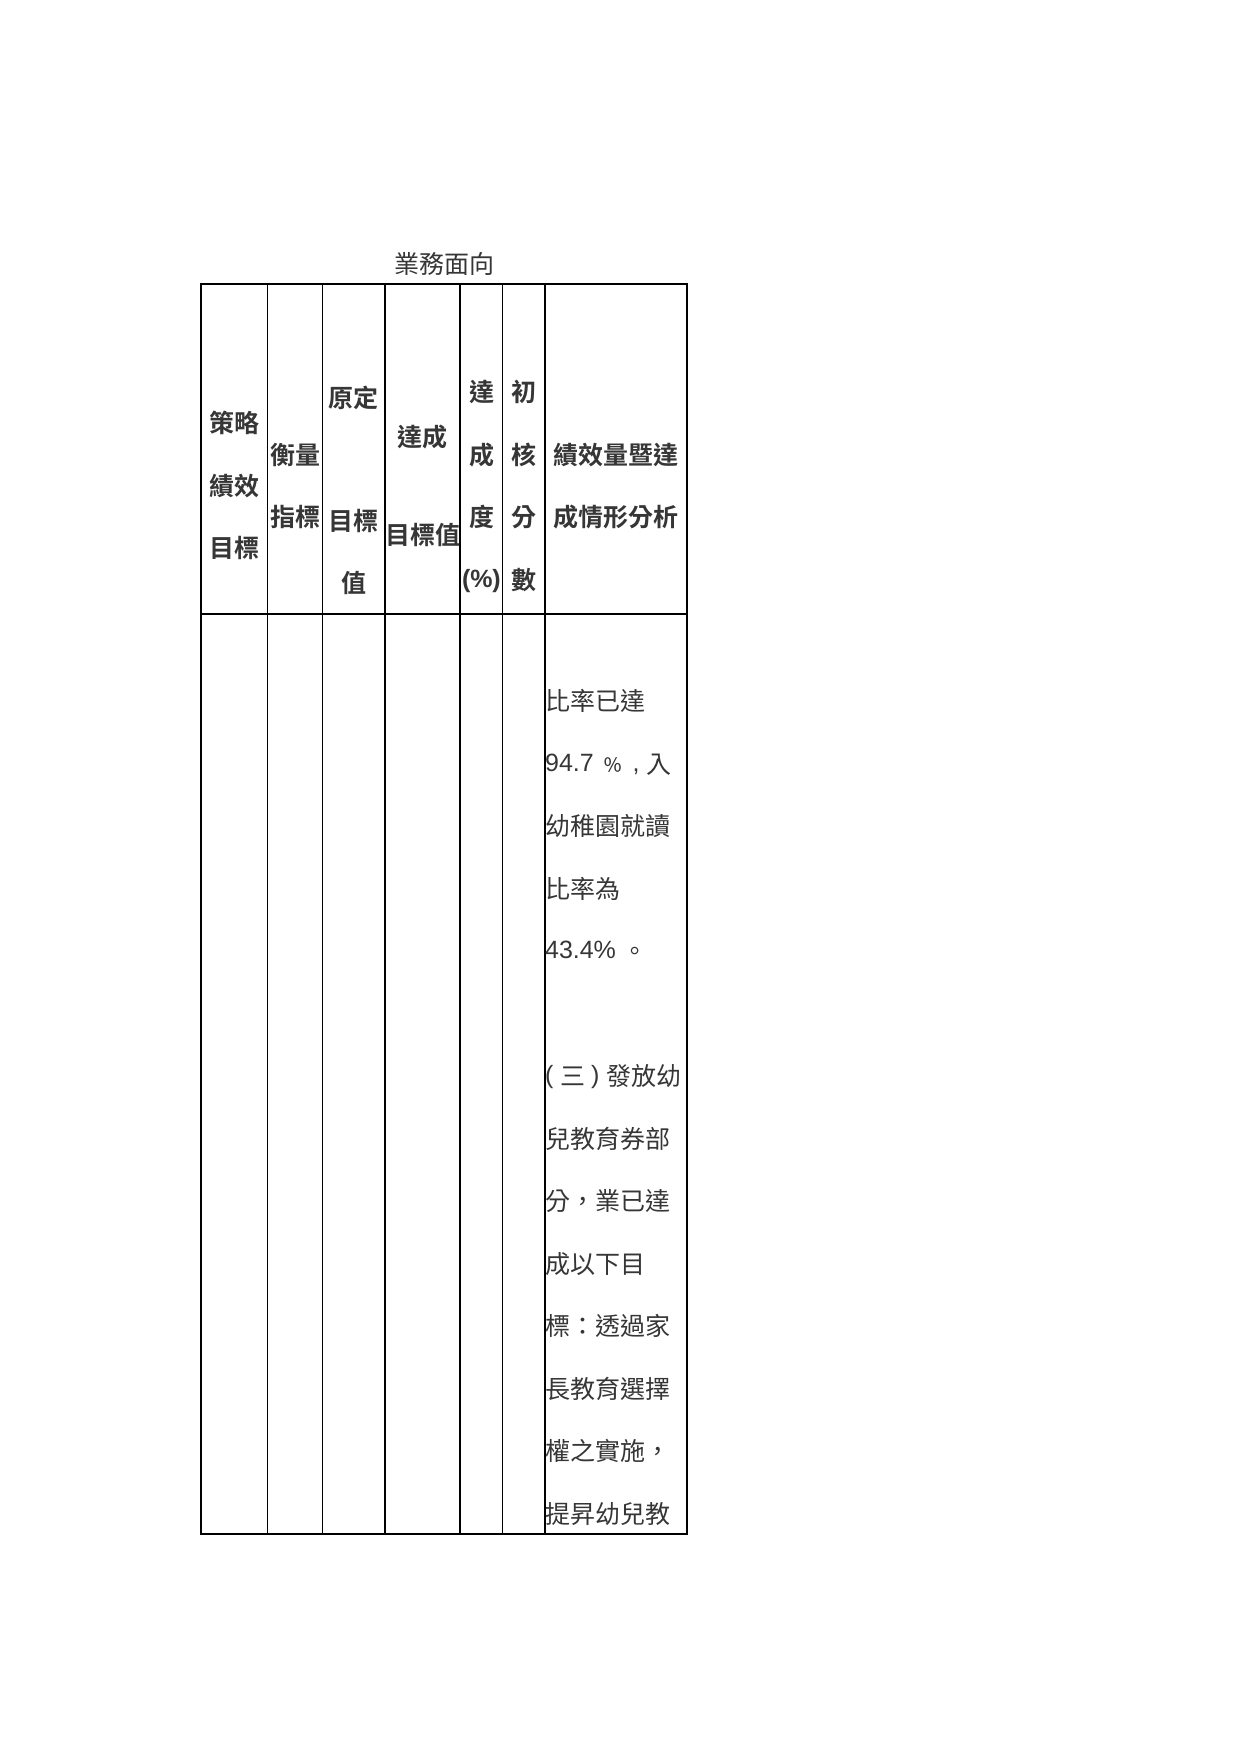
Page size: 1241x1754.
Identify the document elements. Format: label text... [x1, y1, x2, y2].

table_cell [202, 615, 267, 1533]
table_cell [323, 615, 384, 1533]
table_cell 原定 目標值 [323, 285, 384, 613]
table_cell [386, 615, 459, 1533]
table_cell 達成 目標值 [386, 285, 459, 613]
table_cell 績效量暨達成情形分析 [546, 285, 686, 613]
table_cell 100 [503, 615, 544, 1533]
table_cell 衡量指標 [268, 285, 322, 613]
table_cell 100 [461, 615, 502, 1533]
table_cell 策略績效目標 [202, 285, 267, 613]
table_header 業務面向 [201, 221, 687, 283]
table_cell 比率已達 94.7 ﹪ , 入幼稚園就讀比率為 43.4% 。 ( 三 ) 發放幼兒教育券部分，業已達成以下目標：透過家長教育選擇權之實施，提昇幼兒教 [546, 615, 686, 1533]
table_header 教育部 93 年度施政績效報告 壹、前言 本部 91 至 94 年中長程施政計畫係參酌「 2001 年教育改革之檢討與改進會議」重要結論，依目標管理、全員參與及規劃機關整體發展願景著眼，依行政院規定從業務面向、人力面向及經費面向擬訂了 8 大策略績效目標及 32 項衡量指標， 93 年度績效目標是延續中程施政計畫之策略績效目標所訂定。 一、調整現有學制，因應 E 世紀時代之需求： 4 項衡量指標。 二、建構安全、健康及適性之教育環境： 7 項衡量指標。 三、推動多元入學方案，擴大學校招生選才及學生選校空間： 5 項衡量指標。 四、健全師資培育及建立教師分級制度，提升教師專業成長： 2 項衡量指標。 五、追求大學卓越發展，提升知識競爭力： 4 項衡量指標。 六、加強弱勢族群教育，實現社會公益： 4 項衡量指標。 七、合理調整機關員額，建立活力政府： 5 項衡量指標。 八、樽節政府經常支出及 1 項衡量指標。 為落實推動 93 年度施政計畫，本部同仁均本著教育乃百年樹人大業，竭力達成相關目標，整體績效成果豐碩。 貳、目標達成情形 一、業務面向 二、人力面向 三、經費面向 四、績效總分 業務面向原始分 99.07 分，權分 69.35 分 人力面向原始分 100 分，權分 15 分 經費面向原始分 100 分，權分 15 分 合計績效總分為 99.35 分 參、未達目標項目檢討 肆、績效總評 本部依業務面向、人力面向及經費面向擬訂了 8 大策略績效目標及 32 項衡量指標，雖業務面向之降低國民中小學班級學生人數達成率、接受輔導學校之環境安全衛生改善率、國中生就近升學率及提升國民中小學中輟學生復學率四項衡量指標未能達成原訂目標值 ，目標達成誠屬同仁積極作為，雖有未達成的目標，但其執行時所面臨挑戰而仍能達到不錯的成效實屬不易。 本部為展現整體施政績效更於九十四年一月二十二至二十四日 ( 週六到週一，計三天 ) 分北、中、南、東四場舉辦讓每個人都成功 ~ 全國教育博覽會：目的為一、激發全民參與教育熱忱，深化認識台灣教育。二、展現多元教育改革成果，前瞻教育永續發展。三、整合各界教育文化資源，活化台灣社會脈動。四、構築未來施政核心主軸，健全教育完整佈局。 未來四年本部之施政主軸以「培養現代國民」、「建立臺灣主體性」、「拓展全球視野」、「強化社會關懷」作為四大綱領，提出 13 項策略及 33 項行動方案。 這個施政主軸乃理念與實際之結合，以理念為基礎而衍生出策略與行動方案。秉持「回歸教育本質」、「完成個人」的施政理念，讓教育理念落實到每個個人，使其發揮最大潛能，完成自己。人能完成自我，即是完成國家，個人能力充分發揮即是國力的提升。 21 世紀的核心價值在於先進的創意與寬廣的視野，教育除激發個人的原創性外，亦應引導個人有寬廣的世界觀與長遠的歷史觀，因此，本部提出「創意臺灣、全球布局－培育各盡其才新國民」作為施政的總目標。 伍、推動成果具體事蹟 一、本部已全面建置產學合作組織機制，除成立技專校院產學合作指導委員會外，並評選成立六個區域產學合作中心及三十個技術研發中心。 二、在六大區域產學合作中心積極推動下，在產學合作方面共計達成 1121 件，合作金額高達六億參仟多萬元，並完成專利申請 287 件，取得專利數 95 件，成果卓著。 三、為創造大專校院與產業界媒合共同進行產學合作的機會，提昇學校研發能力與水準，積極提供產業技術支援，成為產業界升級的有力後盾，本部試驗性推動東元集團與科技大學產學大聯盟合作案，經審查合併後共媒合 8 所科技大學 15 案。 四、本部為增進產業與學術界之研發合作暨技術移轉之機會，並使技職院校學生能兼重理論及實務，積極推動各類產學相關活動，例如九十三年度全國技專校院產學合作成果展示，共有 39 校、 116 件優良作品參加，參觀人次達 6980 人次；九十三年度全國技專校院學生專題製作競賽暨成果展示，共有 89 校參與， 1241 件作品參加， 130 件作品入圍。 五、健全師資培育及建立教師分級制度，提升教師專業成長 ( 一 ) 地方主管教育行政機關及師資培育機構提供教師進修機會 各縣市政府所屬教師研習中心除辦理各級學校之周三研習外，另惠依各縣市之需求辦理各類教師研習活動，且均辦理五場次以上，以提升教師專業成長。另有關配合九年一貫課程開設教師在職進修學分班，乃為協助各地區國民中小學教師充實其主修專長之教學知能，並增進國民中小學教師發揮九年一貫精神之教學能力，業於 93 年 4 月 5 日以台中（三）字第 0930035113 號令修正發布「教育部補助各師資培育之大學配合九年一貫辦理教師在職進修學分班作業要點」；本部截至 93 年 7 月底共計核定教師專長增能學分班 222 班，領域教學學分班 62 班，共計 284 班次 ; 截至 93 年 12 月底補助開設教師在職進修學分班共計 149 班次。 為鼓勵師資培育之大學開設增進教師教學能力之班次，本部已訂有「大學校院辦理高級中等以下學校教師在職進修碩士學位班審查要點」及「大學校院辦理高級中等以下學校及幼稚園教師在職進修學分審查要點」，九十三年度共核定教師在職進修碩士學位班共 15 校 113 班， 2763 人，其中新開班有 9 校 13 班計 305 人；為確實掌握各校辦理教師在職進修學分班情形，業以 93 年 11 月 17 日以台中（三）字第 0930153964 號函，請各師資培育之大學依「大學校院辦理高級中等以下學校及幼稚園教師在職進修學分審查要點」規定辦理，截至 93 年 12 月止，共計 16 校 85 班， 2588 人。師資培育之大學辦理相關教師在職進修學分及碩士學位班五場次以上者，共計 58 校。 本部 93 年度目標值為 87% ，目標達成率為 101% 【﹝辦理五場次以上之地方主管教育行政機關共有 25 縣市＋辦理五場次以上之師資培育之大學共有 58 所）÷（ 25 個地方主管教育行政機關＋ 69 所師資培育之大學）＝ 88.2 ％】。 ( 二 ) 建立中等以下學校教師分級及評鑑制度 本司委請國立教育研究院籌備處業規劃完成「高級中等以下學校及幼稚園教師分級實施辦法（草案）」，並業於九十三年十月十一日由周次長主持部內會議決議：由本司先行委請對本案有研究之教授撰寫簡報，並針對執行本案之政策效益進行評估，俟向部長簡報後，如決議不繼續辦理，則暫緩；如決議繼續辦理，則再行召開部內分工會議，本年度預定執行進度已達成。 六、教育優先區計畫 教育經費日趨困窘，弱勢族群需求日殷，如何分配經費、有效運用，確具挑戰性，教育優先區計畫的推動，正顯示我國國民教育政策，已朝向「精緻、卓越、均等、正義」的理想境界邁進。本案推動成果具體事蹟如下： ( 一 ) 積極充實文化不利地區之教育內涵。 ( 二 ) 積極提升文化不利地區之教育水準。 ( 三 ) 積極整合教育優先區的多元化資源。 ( 四 ) 提供積極差別待遇之教育支援策略。 ( 五 ) 提升相對弱勢兒童之基本學習能力。 ( 六 ) 逐年調整教育優先區計畫實施策略。 ( 七 ) 教育優先區滿意度部分〈根據調查結果發現〉： 1. 學校教師對於教育優先區計畫之精神與內涵均有一定程度之瞭解 (98.7%) 。 2. 學校教師認為教育優先區計畫指標界定之規定適當 (93.3%) 。 3. 學校教師認為教育優先區計畫補助符合該校之需求 (95.5%) 。 4. 教育優先區計畫補助經費確能對於學校校務發展有所提昇與助益 (97.7%) 。 5. 學校認為教育優先區計畫確有繼續推動之必要性 (97.7%) 。 七、五歲幼兒入園率部分： 1.93 學年度五歲幼兒就讀幼稚園之比率為 0.434 ，達成率為 87% 。 2. 本年度補助五足歲幼兒約 80,157 人（含中低收入戶）就讀已立案私立幼稚園，其經費亦依進度已有效執行；另外亦已補助各縣市政府製作並發放幼兒宣導手冊 8,285,000 元（經費執行率達 98.85 ％），確實提供家長選擇幼稚園之重要資訊。 3. 核定縣市政府新設 18 所國小附設幼稚園，另增設 5 班，約增加 700 名幼兒就讀公立幼稚園之機會權益。補助全國幼稚園教學設備相關事宜，並研擬防止採購不實之相關措施。 4. 補助地方政府辦理 485 所幼稚園評鑑，本（九十三）年本部補助各縣市之公私立幼稚園評鑑及獎勵經費約計新台幣三千四百多萬元。另補助二十三個縣市（除金門縣、連江縣未成立外）辦理補助幼教資源中心及幼教輔導團經費計新台幣一千六百多萬元，強化幼教資源中心軟硬體資源，落實幼教輔導團之功能與任務，促進地方政府幼稚教育之發展。 八、降低國民中小學班級學生人數部分： ( 一 ) 國小一至六年級每班學生人數降至 35 人達成率 94.95% ，國中一至三年級每班學生數降至 38 人之達成率為 82.35 ％。 ( 二 ) 本年度計補助 126 校，核定總經費 27 億 4500 萬元，預定達成 90 ﹪之執行率 ( 含不可抗力因素及應付未付數 ) ，截至 93 年 12 月，已執行經費 25 億 1423 萬元，執行進度為 91.43% 。 九、實施九年一貫課程班級數部分： 93 學年度國小六年全面實施九年一貫課程，國中三年全面實施九年一貫課程，全國實施九年一貫課程達成率 100% 。 十、本部為落實家庭教育法，並貫徹本部施政重點，於九十三年度補助各縣市政府家庭教育中心及民間團體辦理 5645 場預防推廣活動及補助民間團體計 141 件 ( 活動內涵依家庭教育法第二條所訂事項辦理 ) ，累計受益人數約 415,811 人次。 十一、為使各級學校訓輔人員能於第一時間對可能濫用藥物學生實施檢測，本部九十三學年度共採構 15 萬 5 千劑快速檢驗試劑分發各級學校使用。本部九十三年度協助各級學校實施尿液篩檢，計篩檢 21,305 人，發現陽性反應學生 52 人﹝安非他命 18 人、搖頭丸 8 人、嗎啡 26 人﹞，陽性反應學生均由各校成立春暉小組實施輔導戒治。 十二、本部鼓勵各大學於推薦甄選申請入學或單獨招生等招生管道，提供部分名額優先錄取原住民學生或以外加招生總名額百分之一方式，提供原住民學生就學機會。申請入學：九十三學年度計有國立台灣大學等 39 校 389 名，以外加 1% 名額保障原住民學生入學權益。單獨招生：長榮大學、國立台灣體育學院 2 校計 19 名以外加 1% 名額保障原住民學生入學權益。明道管理學院精緻農業學系另開設專班，以外加名額方式招收原住民學生（計 50 名）。 93 學年度東華大學民族文化學系、民族語言與傳播學系二系另辦理單獨招生，於核定招生總名額內各提撥 25 名專門招收原住民學生，合計 50 名。十 十三、針對中輟生問題成因複雜，整合各部會相關資源共同投入本項工作，除需加強縱的聯繫，並責成地方政府亦需加強其與地方之警政、社政、民政等相關處室之橫向聯繫，就近、適時，確實及因地制宜協助中輟學生各項業務之推動，即中央成立跨部會合作機制，地方政府成立跨處室合作模式，全面協助中輟學生。 ( 一 ) 統籌權責單位，執行國民中小學中途輟學學生通報及復學輔導工作 1.10 月 11 日召開「輔導中途輟學學生專案督導小組第十四次會議」； 1 月 9 日、 9 月 9 日召開「中途學校跨部會指導委員會第五、六次會議」。 2. 委託台北大學成立全國中輟生復學輔導資源研究中心，負責蒐集目前各國中輟生之研究及政策措施，辦理「中輟預防網研討會」等多項研習，另出版「全國中輟通訊」，按月發行電子報，將資料放置於網站上，以提供本部、縣市政府、學校等機構，處理中輟生問題之參考及諮詢服務。 3. 「全國國民中小學中輟生通報及復學系統」隨著使用年限增加，已不合需求，自九十二年起漸漸進行開發新報表、更新版本工作，並於九十二學年度（ 92.09 ）起更新版正式開放上線通報，並於後積極增加各項統計報表功能及擴展系統之主動及提示功能，並與警政署積極配合解決協尋行蹤不明學生之追蹤，使通報系統對使用者不僅具通報功能，更具備便利性、友善性、積極性。 ( 二 ) 強化宣導工作，增進人員熟悉通報及輔導工作 1. 教育局長會議多次提出報告，請局長重視本項工作外，更將本工作列入地方視導之重點工作，及要求地方政府因地制宜辦理各項宣導、研習、經驗傳承，本項業務經過多年之推展與宣導，地方政府大多已列入重點工作推動。本部要求地方政府至少應由地方副首長級擔任召集委員召開跨處室督導會報，目的為各相關單位（含警政、社政、戶政等及強迫入學委員會成員）就執行工作分享及及討論請求支援協助事項等進行協調，並應定期評估與檢討強迫入學委員會之運作，本年度計規劃辦理 54 梯次。 2.92 年 9 月新版「全國國民中小學中輟生通報及復學系統」正式上線，年度均辦理種子教師研習，期使負責通報業務同仁熟悉本系統，並藉由研習機會，宣導中輟之相關知能；並與電算中心積極配合，擴增「全國國民中小學中輟生通報及復學系統」資料庫管理者功能，並加強其分析能力及提示功能，隨時上網瞭解地方政府通報狀況，並協助學校、地方政府解答與解決行政、系統所遇困難，督導地方政府落實執行狀況及檢討改善，並協助地方政府將通報後確認出國之學生資料執行刪除，確使資料庫數據正確。 3. 為使教師能具備基本之輔導理念，並能將輔導技巧融入教學中，特別要求凡是新任教師或尚未參與基礎輔導知能（基礎班）教師，應上 18 小時之基礎輔導知能研習（基礎班），再輔以第二階段 18 小時之進階班課程，本年度計規劃辦理 126 梯，並針對特定主題規劃辦理，務期使教師均具備基礎輔導知能。 4. 針對近來因社會大環境之改變，原住民、單親家庭中輟生逐漸增加，特別要求地方政府應針對所屬，因地制宜規劃適宜之輔導措施與策略，本年度加強規劃辦理原住民家庭或單親家庭中輟生輔導活動計有 18 縣市。 5. 為引進及結合社區資源，共同推動校內之輔導工作及宣導中輟預防及輔導之理念，要求地方政府組成宣導團進行各種理念及相關法令之宣導，並應檢討每年宣導團之主題，本年度規劃並辦理中輟復學輔導宣導及社會資源聯繫座談會 260 場。 6. 編印「不信春風喚不回︱中輟生輔導手冊」，並發送地方政府、教育單位、學校及館所，作為業務執行參考。 ( 三 ) 整合政府及民間團體資源，建立協尋及追蹤輔導復學網絡 學校的輔導人力有限，社區卻蘊藏著無限資源，將社區蘊藏豐富的資源，適當開發運用，不僅可以彌補人力和財力的不足，同時可以兼顧三級預防，提升學校輔導的專業成效。 1. 積極推動認輔制度，鼓勵教師、退休教師、志工、家長，志願輔導適應困難、行為偏差及中輟復學學生，協助其心智發展，並培養健全人格，計有 43,027 人投入認輔工作，目前已認輔 43,554 學生。 2. 推動攜手計畫，結合具有輔導系所、社會、社會工作、教育、兒童福利系所大學校院學生，結合國民中小學，協助中輟學生之預防及輔導，目前計有 17 所大專校院辦理（本年度受輔學生以中輟生及有中輟之虞學生為主），大攜手約 581 人，受輔學生約 2101 人。 3. 引進民間團體資源，協助推動中輟生預防、追蹤、輔導與安置等相關工作，相關機制均已建立，且持續推動中，經多年宣導，學校教師對中輟生已具初級預防知能，並能透過學校建立社區資源，尋求資源協助，本年度補助縣市與民間團體結合追蹤案、活動案或民間團體辦理輔導活動案計 40 案。 4. 自 90 年 8 月起投入第一批 40 位役男加入中輟生復學輔導工作，至 93 年 7 月止， 3 年內共投入了 500 餘位役男參與中輟生復學輔導工作，如：家訪、協尋、個別輔導、小團體輔導、轉介其他社府機構。 ( 四 ) 發展多元教育型態，提供中輟學生另類教育內涵 本部為鼓勵並協助地方政府推動多元型態中介教育措施，追蹤、輔導、安置中輟學生復學，擴大中輟學生復學輔導成效 ; 並為整合各類型中介教育措施之補助原則標準 , 93 年 3 月 2 日台訓（三）字第 0930011267 號令修正頒佈「教育部補助直轄市縣（市）政府及民間團體辦理追蹤輔導與安置中輟生復學原則」，作為申請案之依據。目前各類型中介教育措施已成熟 , 且普設於各地方政府： 1. 慈輝班設置 : 此類中途班係專收家庭變故、經濟困難之中輟學生，提供住宿及生活輔導、多元另類適性教育措施，屬跨縣市安置性質，目前全省北中南東各區皆有設置，有效預防並協助失學或中輟生復學。 2. 資源式、獨立式、合作式等各中途班 ( 學校 ) 設置 : 此類為各直轄市、縣市政府遴選有熱誠有意願的中小學校，比照特殊教育資源班，設置資源式中途班 ; 或結合轄區內民間團體（包括宗教團體）資源，協助提供中輟學生復學輔導及另類適性課程 ; 或依法設置專收違反兒童及少年性交易防制條例之個案者，目前全國各地方政府皆有設置一至兩類中介教育措施，有效協助不適應原班或原校之中輟復學生復學，並預防其再輟。 3. 為解決中途學校所提員額編制及設置規範問題，本部與內政部業召開多次研商會議，完成兒童及少年性交易防制條例第十四條修正條文，並於 3 月 11 日經立法院衛生環境及社會福利、司法委員會第一次聯席會議通過。 十四、九十三年本部推動之各項以創造力培育與創新為導向之計畫活動特色幾乎都以創意取勝，並隨著口碑與好評，規模愈形擴大。二月初首以史無前例的超大規模舉辦「創造力教育總動員 --2004 創造力教育博覽會」，共有二００多項創意計畫成果於現場展現，三天活動吸引六萬多參觀人潮，各界普遍對此蓬勃的創意活力給予高度肯定。博覽會預計於二零零六年再度舉辦，並擴大為國際性博覽會。 緊接著創辦令全台高中生為之瘋狂的「智慧鐵人創意大賽」，讓參賽同學化身上通文史下知理化的破關主角，將虛擬電玩幻化成真實考驗的電玩真人版。連續七十二小時決戰吸引了高達五百支高中生隊伍報名參賽。鐵人賽每年舉辦ㄧ次，由於極度考驗智力、意志力、團隊合作和執行力，現已成為各高中職磨拳擦掌重點關心的全國大賽。第三屆鐵人賽將於今年七月份舉行，預計會有千支學生隊伍角逐，同時將擴大為亞洲鐵人賽，國際隊將於三月確定公佈。 執行成效的大躍進表率，則非創意學養持續紮根之 [ 創意的發想與實踐 ] 子計畫莫屬。校園巡迴課程計畫由第ㄧ梯十九所大學校院參與、第二梯達到四十校，第三梯將達六十校，課程計畫推出之際更精心推出前所未有超大型、結合戶外、室內、以及複合式《撼動你的腦袋》創造力教育成果巡迴展，ㄧ舉擴大到全台共四十校。此外尚有課程大會串、工作坊以及創意環島大集結。標榜創意無限、由北中南三區數十隊逐次淘汰的觀摩賽，將於一月十七日舉行總決賽簡報。 此外， [ 創意學養持續紮根 ] 計畫，已在各學術領域激發出創意的浪花，包括商學類 - 全領域行銷創意教學觀摩與研討會、開辦「搞什麼創意的」碩士學分班以及建築領域設計教育座談及交流會，為開啟建築專業教育「參與式設計教育」之實踐方向，不僅開拔到馬祖實作，同學們的作品更得到世界競圖首獎的殊榮。 另為蒐羅整理紀錄台灣創造力推動軌跡，「台灣創造力教育實施現況資料檢索」亦於七月正式上線，更於十一月底策辦「 2004 創造力教育的回顧與展望 - 策略發展會議」，為創造力教育策略定調，研擬未來推動創造力教育的方向，並訂定下一個四年計畫之策略方向與具體作法。教育部范巽綠次長、各司司長、各縣市教育局局長及代表共計兩百多人同聚一堂進行討論交流，規模及重要性可說空前。 讓國中生、高中職生到大專院校生，都能體驗實作的創新與創造力的 [ 創意營隊 ] 子計畫，則持續舉辦第二屆數位內容創新營、人文‧創意‧影像研習營以及玻璃創新營。其中玻璃創新系列營隊更引起新竹地方產業熱烈迴響，參與成員上百項作品中，已有五項提出專利申請，未來將朝產學研合作方式，擴展至玻璃景觀實務。玻璃創新成果，刻正於教育部免費展出至二月底，引起不少探詢。 同時 [ 創意學子 ] 子計畫則藉由第二屆大專學生非營利組織行銷大賽的舉辦，讓青年學子引導社會關懷非營利組織。 [ 創意教師行動研究 ] 計畫已由學校本位發展成區域社群，同時鼓勵現有成果的再創新與推廣。而深度訪談、種籽教師研習營、成果發表會等則不斷持續於計畫進行期間。而堅實的支援 -[ 創意智庫線上學習 ] 計畫，第一波已有十九項計畫通過執行，故宮典藏、數位創意 - 多媒體競賽、及國家數位內容再加值計畫也都在九十三年中如火如荼推動著。 [ 創意校園永續經營 ] 計畫及年底第三度舉辦之創意校園空間徵選大賽，則以大整頓之姿，令校園空間氣象ㄧ新。 除了在既有的基礎上擴大規模、精益求精，全新的「地方創造力教育推動計劃」亦成為矚目的新焦點。甫於九十三年十二月底舉辦之「創造力計劃研討工作坊」，受到 21 縣市政府、教育局官員、國中小教師、大學教授共兩百多位成員熱烈回應，新目標「向下紮根」將對準最有潛力、可塑性高的高國中小學生，讓創造力教育成為全民共同的願景。 十五、 93 年度大專組有 39 所學校、高中職組已有 90 所學校已完成校園化學品管理系統建置，預計 94 年能擴大補助校數，協助全國 80 ％的大專及高中職完成此系統建置。大專組：補助國立部分有 18 所，金額為 8,105,000 元；私立學校有 21 所，金額為 7,588,000 元。高中職組：補助國立、公立學校有 83 所，金額為 38,010,000 元；私立學校有 43 所，金額為 20,070,000 ；示範學校共六家，金額為 6,000,000 元。 九十三年度大專組選出三所學校示範化學藥品管理系統建置；高中職組部份選出示範學校觀摩共六家（北中南各二家），由輔導團聘請專家學者至現場訪視，並與學校共同研擬示範計畫書；示範項目有局部排氣示範、學校機械器具安全防護示範、化學品管理系統示範等，其中共有二所學校進行整體示範。 十六、自九十三年起推動「教育部補助直轄市縣 ( 市 ) 政府推動學前及國民教育階段特殊教育工作實施要點」，實施「補助各縣市九十二學年度第二學期立案私立幼稚園 ( 機構 ) 招收三足歲以上至未滿六足歲身心障礙幼兒經費及補助三足歲以上未滿五足歲身心障礙幼兒其家長教育經費」、「補助各縣市九十三學年度第一學期立案私立幼稚園 ( 機構 ) 招收三足歲以上至未滿六足歲身心障礙幼兒經費及補助三足歲以上未滿五足歲身心障礙幼兒其家長教育經費」、「補助立案私立幼稚園提供幼教教師在職進修特教專業知能補助」、「補助立案私立幼稚園進用專任合格學前特教教師補助案」及「補助新設學前身心障礙特教巡迴輔導班、資源班開辦費」等項目，有效提升三足歲以上至未滿六足歲身心障礙幼兒接受學前特殊教育比例，績效超前原定目標值 19% 。 [192, 158, 1048, 1544]
table_cell 達成度 (%) [461, 285, 502, 613]
table_cell [268, 615, 322, 1533]
table_cell 初核分數 [503, 285, 544, 613]
